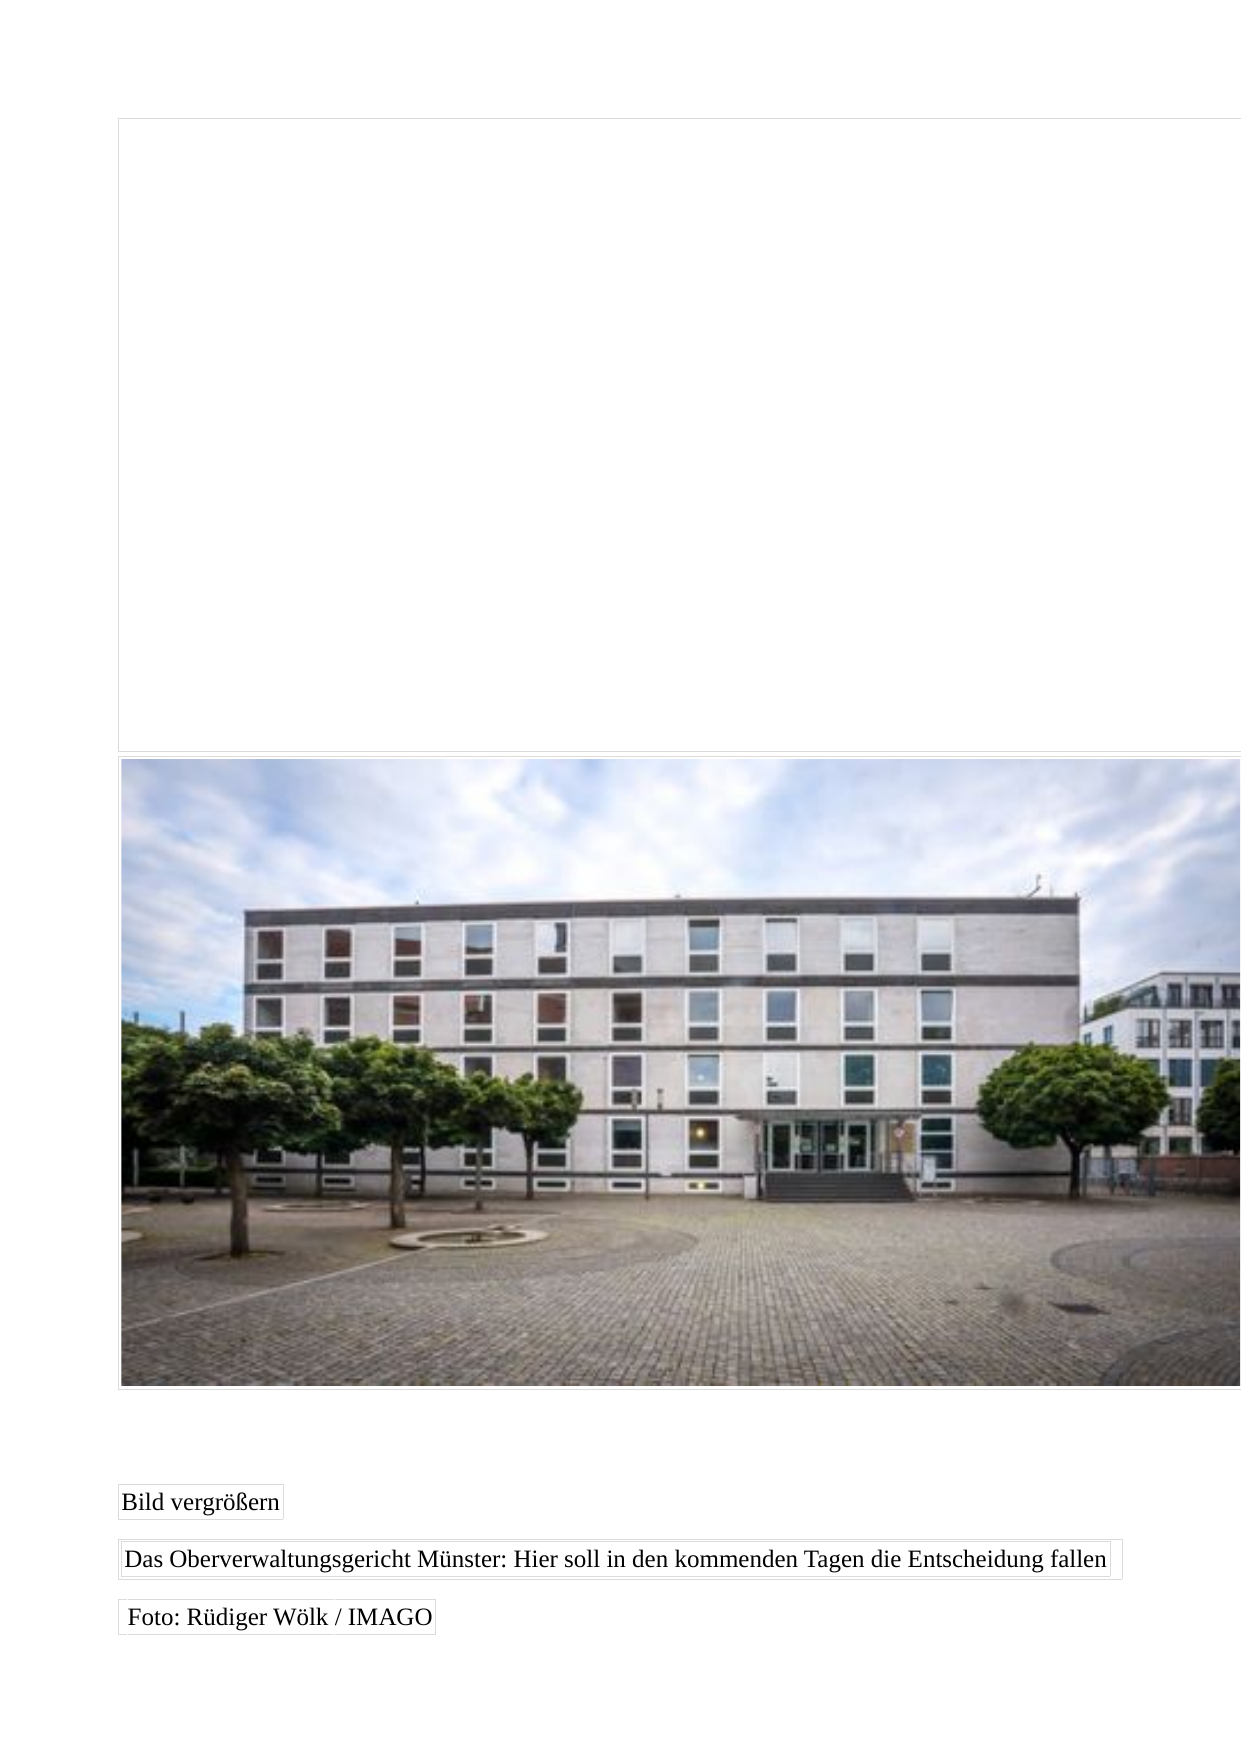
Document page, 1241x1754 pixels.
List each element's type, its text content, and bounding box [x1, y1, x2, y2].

text [436, 1599, 1122, 1634]
text Das Oberverwaltungsgericht Münster: Hier soll in den kommenden Tagen die Entscheidung fallen [119, 1540, 1122, 1579]
text Foto: Rüdiger Wölk / IMAGO [119, 1600, 435, 1634]
picture [121, 759, 1241, 1386]
text Bild vergrößern [119, 1485, 283, 1519]
text [284, 1484, 1122, 1519]
